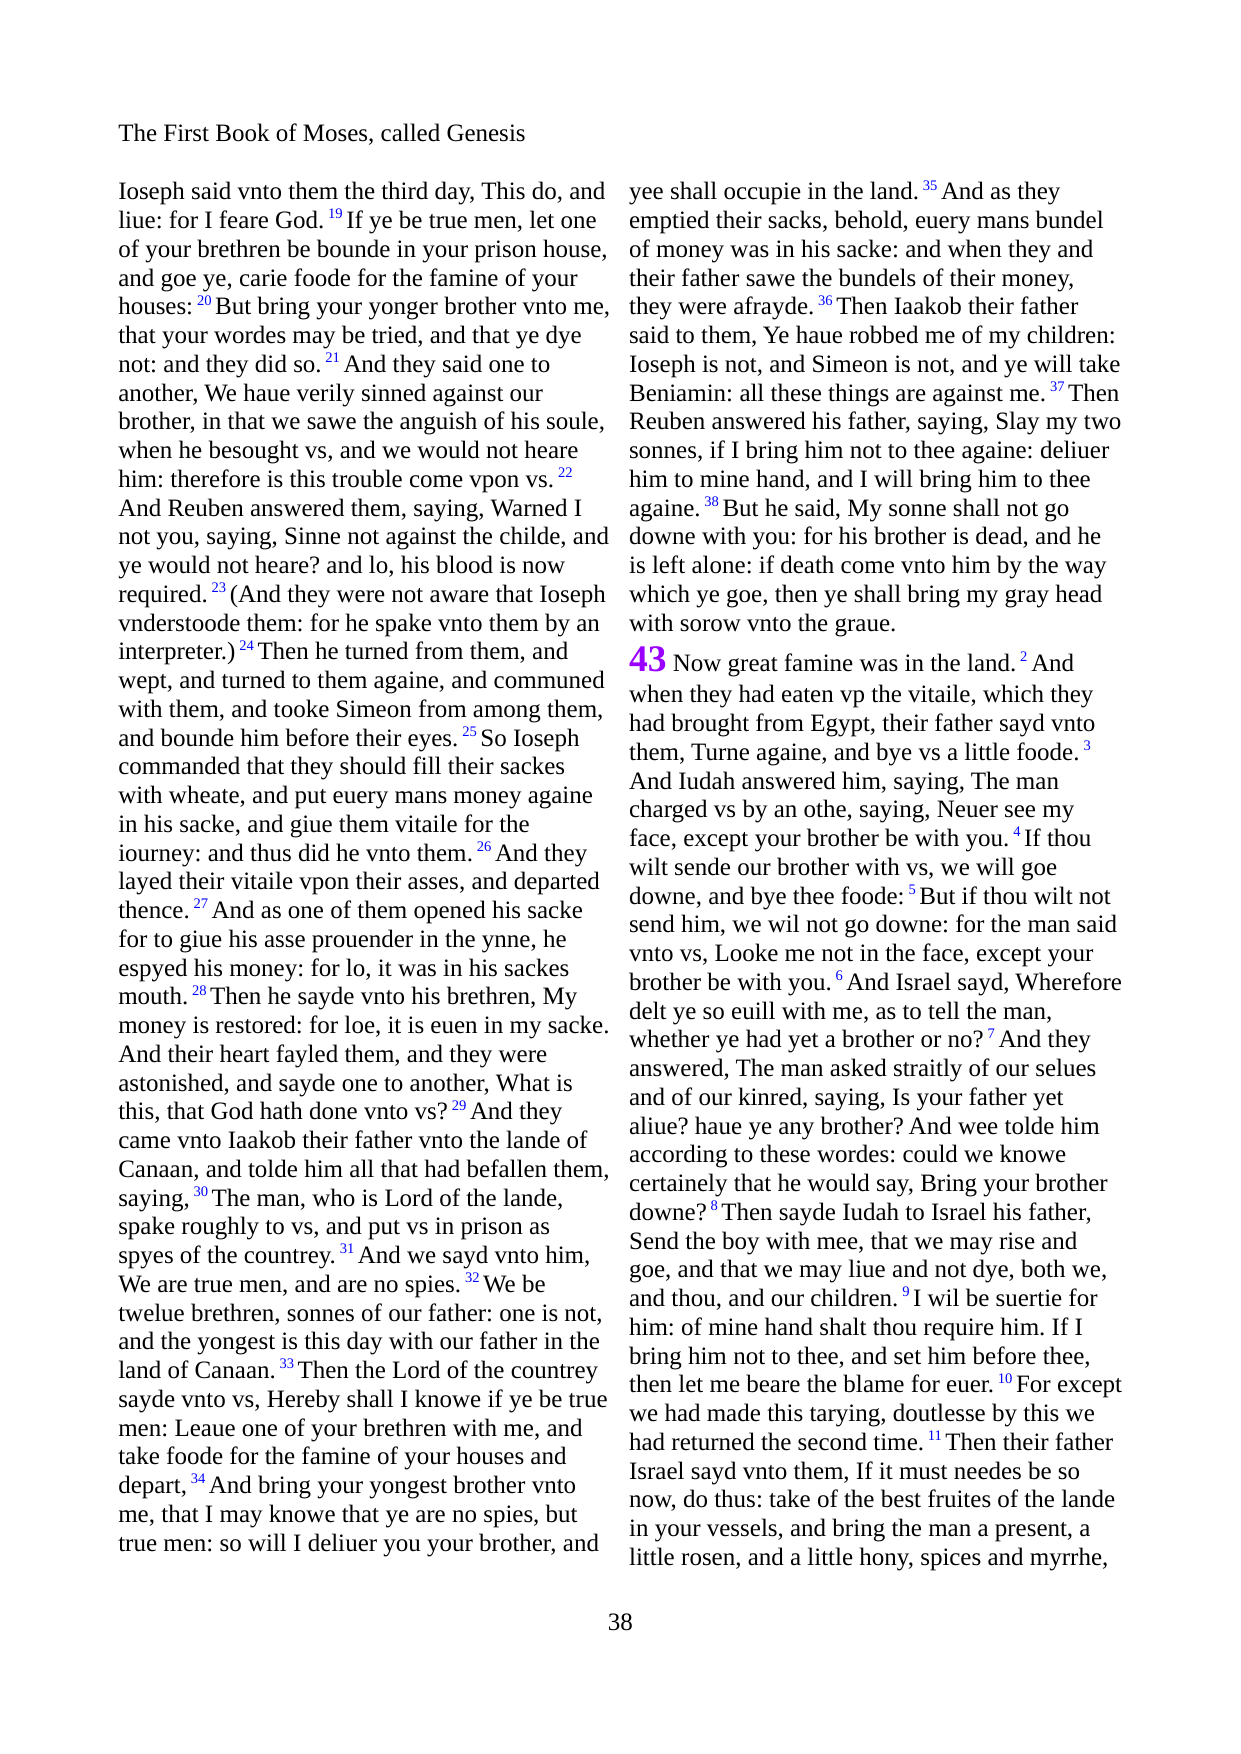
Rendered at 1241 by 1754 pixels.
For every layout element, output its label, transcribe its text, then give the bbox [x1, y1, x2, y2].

text yee shall occupie in the land. 35 And as they emptied their sacks, behold, euery mans bundel of money was in his sacke: and when they and their father sawe the bundels of their money, they were afrayde. 36 Then Iaakob their father said to them, Ye haue robbed me of my children: Ioseph is not, and Simeon is not, and ye will take Beniamin: all these things are against me. 37 Then Reuben answered his father, saying, Slay my two sonnes, if I bring him not to thee againe: deliuer him to mine hand, and I will bring him to thee againe. 38 But he said, My sonne shall not go downe with you: for his brother is dead, and he is left alone: if death come vnto him by the way which ye goe, then ye shall bring my gray head with sorow vnto the graue. [629, 176, 1122, 636]
text Ioseph said vnto them the third day, This do, and liue: for I feare God. 19 If ye be true men, let one of your brethren be bounde in your prison house, and goe ye, carie foode for the famine of your houses: 20 But bring your yonger brother vnto me, that your wordes may be tried, and that ye dye not: and they did so. 21 And they said one to another, We haue verily sinned against our brother, in that we sawe the anguish of his soule, when he besought vs, and we would not heare him: therefore is this trouble come vpon vs. 22 And Reuben answered them, saying, Warned I not you, saying, Sinne not against the childe, and ye would not heare? and lo, his blood is now required. 23 (And they were not aware that Ioseph vnderstoode them: for he spake vnto them by an interpreter.) 24 Then he turned from them, and wept, and turned to them againe, and communed with them, and tooke Simeon from among them, and bounde him before their eyes. 25 So Ioseph commanded that they should fill their sackes with wheate, and put euery mans money againe in his sacke, and giue them vitaile for the iourney: and thus did he vnto them. 26 And they layed their vitaile vpon their asses, and departed thence. 27 And as one of them opened his sacke for to giue his asse prouender in the ynne, he espyed his money: for lo, it was in his sackes mouth. 28 Then he sayde vnto his brethren, My money is restored: for loe, it is euen in my sacke. And their heart fayled them, and they were astonished, and sayde one to another, What is this, that God hath done vnto vs? 29 And they came vnto Iaakob their father vnto the lande of Canaan, and tolde him all that had befallen them, saying, 30 The man, who is Lord of the lande, spake roughly to vs, and put vs in prison as spyes of the countrey. 31 And we sayd vnto him, We are true men, and are no spies. 32 We be twelue brethren, sonnes of our father: one is not, and the yongest is this day with our father in the land of Canaan. 33 Then the Lord of the countrey sayde vnto vs, Hereby shall I knowe if ye be true men: Leaue one of your brethren with me, and take foode for the famine of your houses and depart, 34 And bring your yongest brother vnto me, that I may knowe that ye are no spies, but true men: so will I deliuer you your brother, and [118, 176, 611, 1556]
text 43 Now great famine was in the land. 2 And when they had eaten vp the vitaile, which they had brought from Egypt, their father sayd vnto them, Turne againe, and bye vs a little foode. 3 And Iudah answered him, saying, The man charged vs by an othe, saying, Neuer see my face, except your brother be with you. 4 If thou wilt sende our brother with vs, we will goe downe, and bye thee foode: 5 But if thou wilt not send him, we wil not go downe: for the man said vnto vs, Looke me not in the face, except your brother be with you. 6 And Israel sayd, Wherefore delt ye so euill with me, as to tell the man, whether ye had yet a brother or no? 7 And they answered, The man asked straitly of our selues and of our kinred, saying, Is your father yet aliue? haue ye any brother? And wee tolde him according to these wordes: could we knowe certainely that he would say, Bring your brother downe? 8 Then sayde Iudah to Israel his father, Send the boy with mee, that we may rise and goe, and that we may liue and not dye, both we, and thou, and our children. 9 I wil be suertie for him: of mine hand shalt thou require him. If I bring him not to thee, and set him before thee, then let me beare the blame for euer. 10 For except we had made this tarying, doutlesse by this we had returned the second time. 11 Then their father Israel sayd vnto them, If it must needes be so now, do thus: take of the best fruites of the lande in your vessels, and bring the man a present, a little rosen, and a little hony, spices and myrrhe, [629, 636, 1122, 1571]
